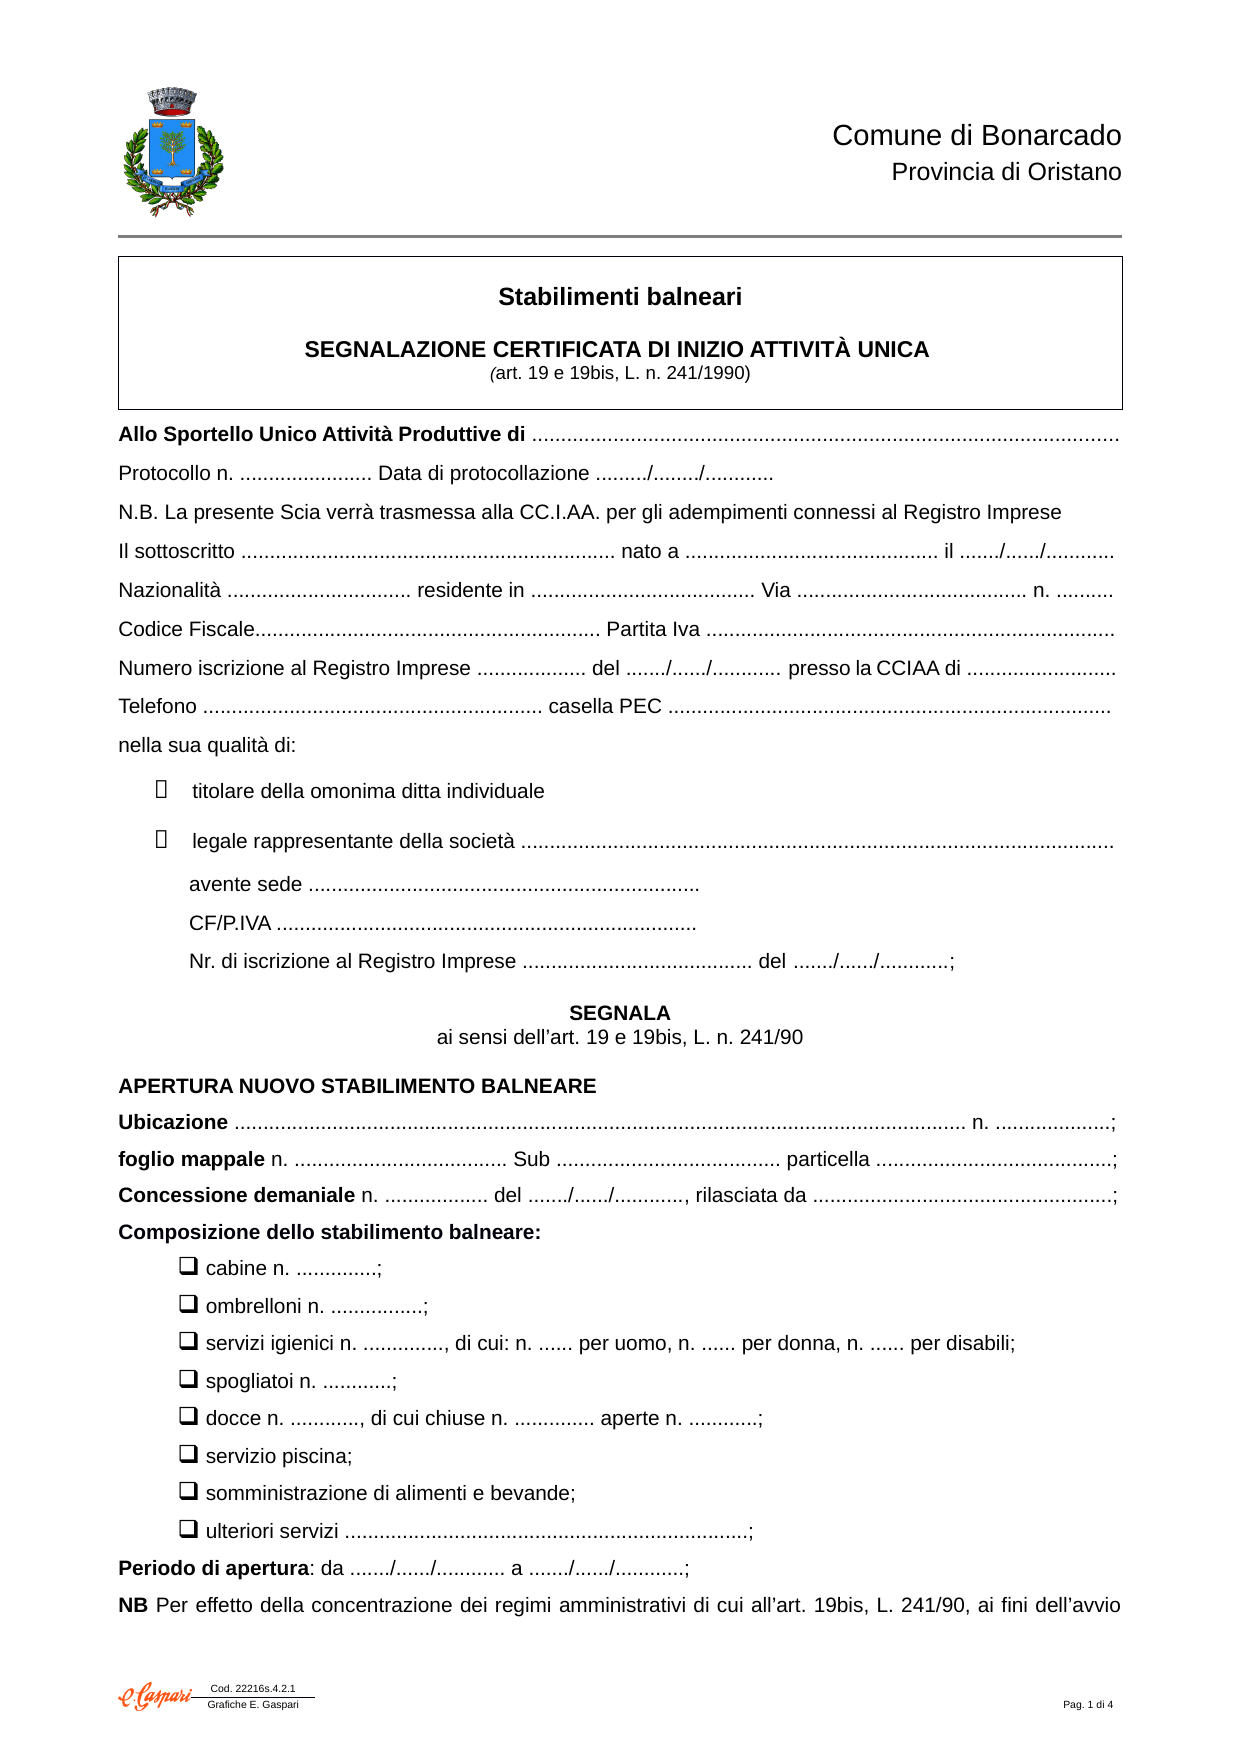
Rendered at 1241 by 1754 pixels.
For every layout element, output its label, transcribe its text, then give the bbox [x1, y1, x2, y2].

text Codice Fiscale............................................................ Partita Iva ....................................................................... [118, 616, 1122, 640]
text Concessione demaniale n. .................. del ......./....../............, rilasciata da ....................................................; [118, 1183, 1122, 1207]
text  servizio piscina; [177, 1443, 1122, 1468]
text Comune di Bonarcado [118, 118, 1122, 152]
text avente sede .................................................................... [189, 872, 1122, 896]
picture [122, 87, 224, 118]
text  ulteriori servizi ......................................................................; [177, 1518, 1122, 1543]
text ai sensi dell’art. 19 e 19bis, L. n. 241/90 [118, 1025, 1122, 1049]
text N.B. La presente Scia verrà trasmessa alla CC.I.AA. per gli adempimenti connessi al Registro Imprese [118, 500, 1122, 524]
text Ubicazione ............................................................................................................................... n. ....................; [118, 1110, 1122, 1134]
text Allo Sportello Unico Attività Produttive di [118, 422, 1122, 446]
text Nazionalità ................................ residente in ....................................... Via ........................................ n. .......... [118, 578, 1122, 602]
table_header Stabilimenti balneari SEGNALAZIONE CERTIFICATA DI INIZIO ATTIVITÀ UNICA (art. 19 e 19bis, L. n. 241/1990) [119, 257, 1122, 409]
text NB Per effetto della concentrazione dei regimi amministrativi di cui all’art. 19bis, L. 241/90, ai fini dell’avvio [118, 1592, 1122, 1616]
picture [122, 152, 224, 157]
text Protocollo n. ....................... Data di protocollazione ........./......../............ [118, 461, 1122, 485]
text Composizione dello stabilimento balneare: [118, 1219, 1122, 1243]
text  servizi igienici n. .............., di cui: n. ...... per uomo, n. ...... per donna, n. ...... per disabili; [177, 1331, 1122, 1356]
text Numero iscrizione al Registro Imprese ................... del ......./....../............ presso la CCIAA di .......................... [118, 655, 1122, 679]
text  spogliatoi n. ............; [177, 1368, 1122, 1393]
text  cabine n. ..............; [177, 1256, 1122, 1281]
text Telefono ........................................................... casella PEC ............................................................................. [118, 694, 1122, 718]
text Periodo di apertura: da ......./....../............ a ......./....../............; [118, 1556, 1122, 1580]
picture [118, 1682, 192, 1711]
text SEGNALA [118, 1001, 1122, 1025]
text  legale rappresentante della società ....................................................................................................... [153, 822, 1122, 856]
text APERTURA NUOVO STABILIMENTO BALNEARE [118, 1074, 1122, 1098]
text Nr. di iscrizione al Registro Imprese ........................................ del ......./....../............; [189, 949, 1122, 973]
text nella sua qualità di: [118, 733, 1122, 757]
text  docce n. ............, di cui chiuse n. .............. aperte n. ............; [177, 1406, 1122, 1431]
text Provincia di Oristano [118, 157, 1122, 185]
text Il sottoscritto ................................................................. nato a ............................................ il ......./....../............ [118, 539, 1122, 563]
picture [122, 185, 224, 219]
text  titolare della omonima ditta individuale [153, 772, 1122, 806]
text foglio mappale n. ..................................... Sub ....................................... particella .........................................; [118, 1147, 1122, 1171]
text  ombrelloni n. ................; [177, 1293, 1122, 1318]
text  somministrazione di alimenti e bevande; [177, 1481, 1122, 1506]
text CF/P.IVA ......................................................................... [189, 911, 1122, 934]
